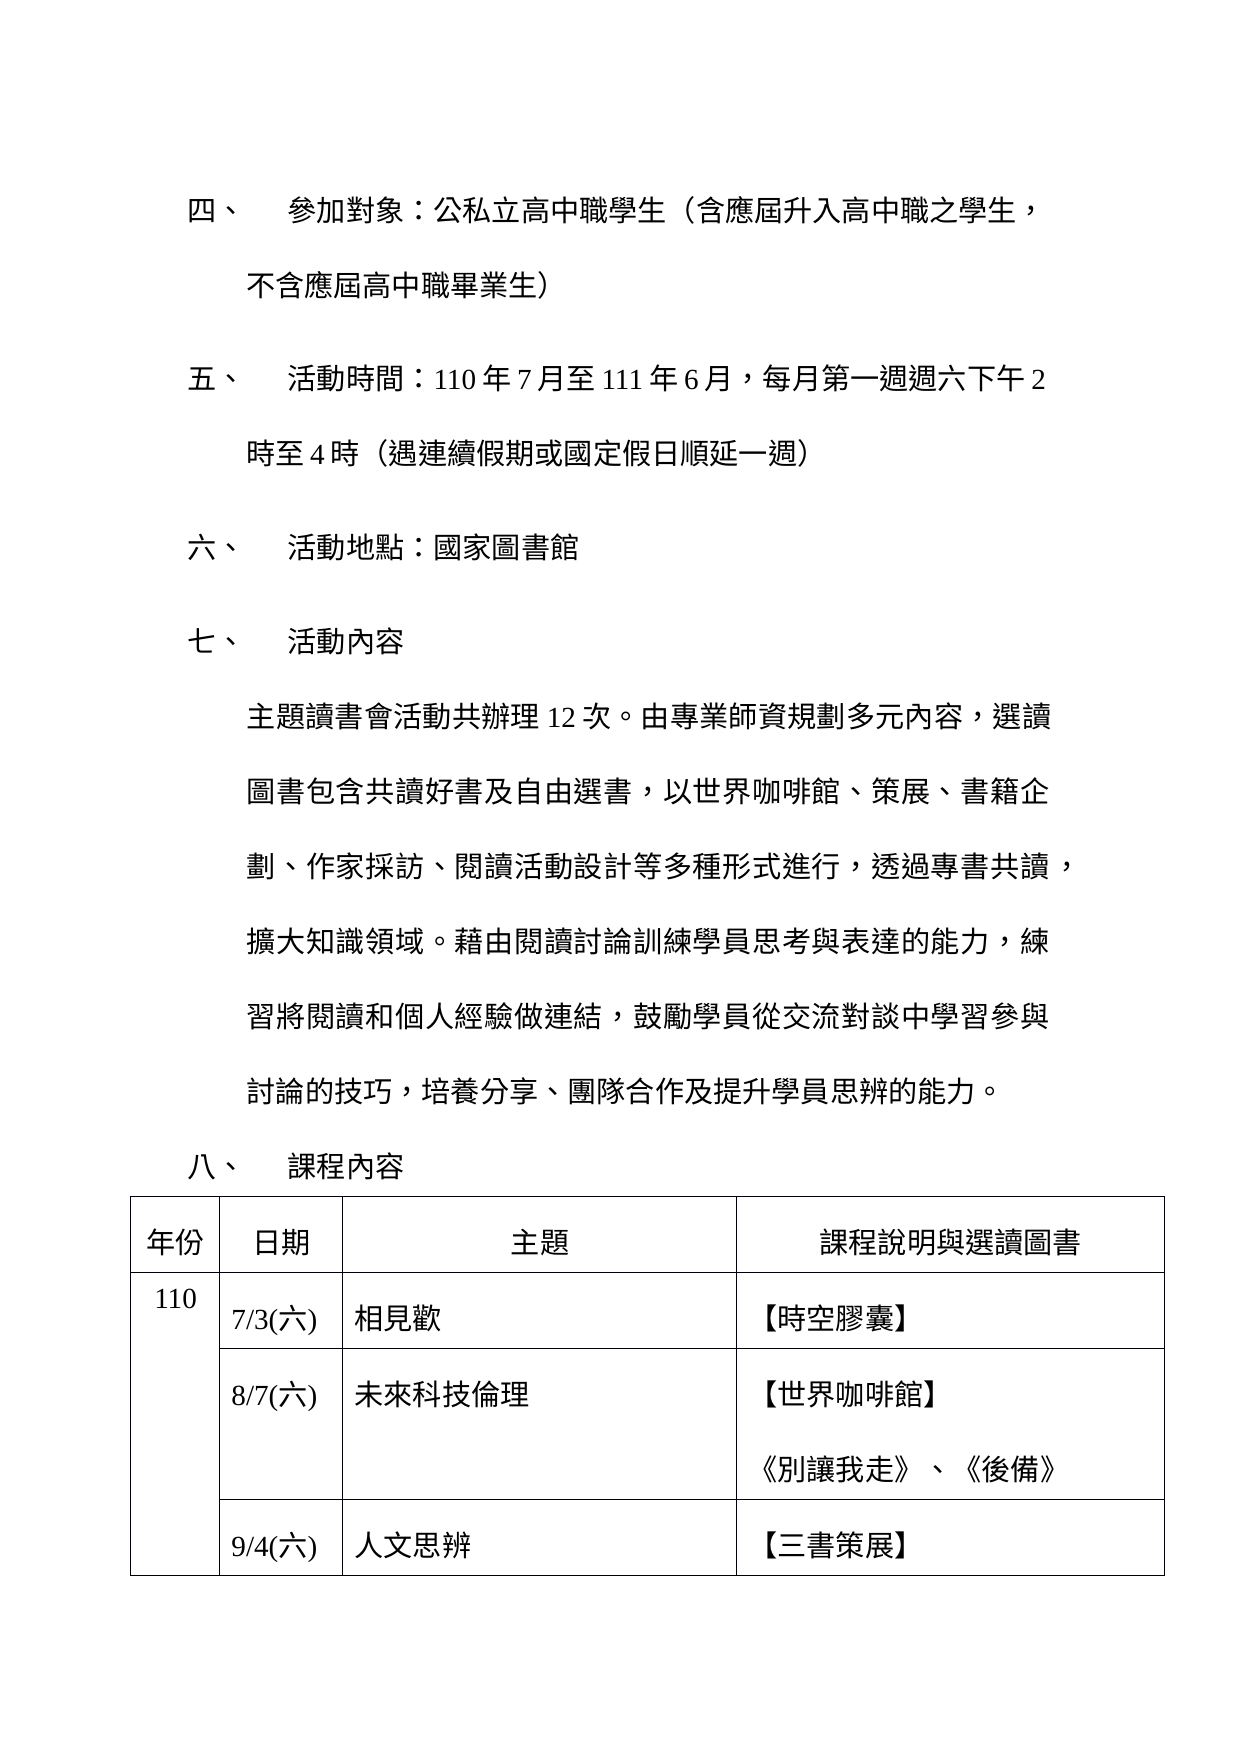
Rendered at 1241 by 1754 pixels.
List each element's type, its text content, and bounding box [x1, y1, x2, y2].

table_cell 相見歡 [343, 1273, 736, 1348]
table_cell 【三書策展】 [737, 1500, 1164, 1575]
table_cell 未來科技倫理 [343, 1349, 736, 1499]
table_cell 【世界咖啡館】 《別讓我走》、《後備》 [737, 1349, 1164, 1499]
table_cell 7/3(六) [220, 1273, 342, 1348]
subtitle 活動內容 [187, 596, 1053, 671]
table_cell 9/4(六) [220, 1500, 342, 1575]
table_header 日期 [220, 1197, 342, 1272]
table_header 課程說明與選讀圖書 [737, 1197, 1164, 1272]
subtitle 活動地點：國家圖書館 [187, 502, 1053, 577]
table_cell 【時空膠囊】 [737, 1273, 1164, 1348]
subtitle 活動時間：110年7月至111年6月，每月第一週週六下午2時至4時（遇連續假期或國定假日順延一週） [187, 333, 1053, 483]
text 主題讀書會活動共辦理12次。由專業師資規劃多元內容，選讀圖書包含共讀好書及自由選書，以世界咖啡館、策展、書籍企劃、作家採訪、閱讀活動設計等多種形式進行，透過專書共讀，擴大知識領域。藉由閱讀討論訓練學員思考與表達的能力，練習將閱讀和個人經驗做連結，鼓勵學員從交流對談中學習參與討論的技巧，培養分享、團隊合作及提升學員思辨的能力。 [246, 671, 1053, 1121]
subtitle 參加對象：公私立高中職學生（含應屆升入高中職之學生，不含應屆高中職畢業生） [187, 164, 1053, 314]
table_header 主題 [343, 1197, 736, 1272]
table_cell 110 [131, 1273, 219, 1575]
table_cell 8/7(六) [220, 1349, 342, 1499]
subtitle 課程內容 [187, 1121, 1053, 1196]
table_header 年份 [131, 1197, 219, 1272]
table_cell 人文思辨 [343, 1500, 736, 1575]
